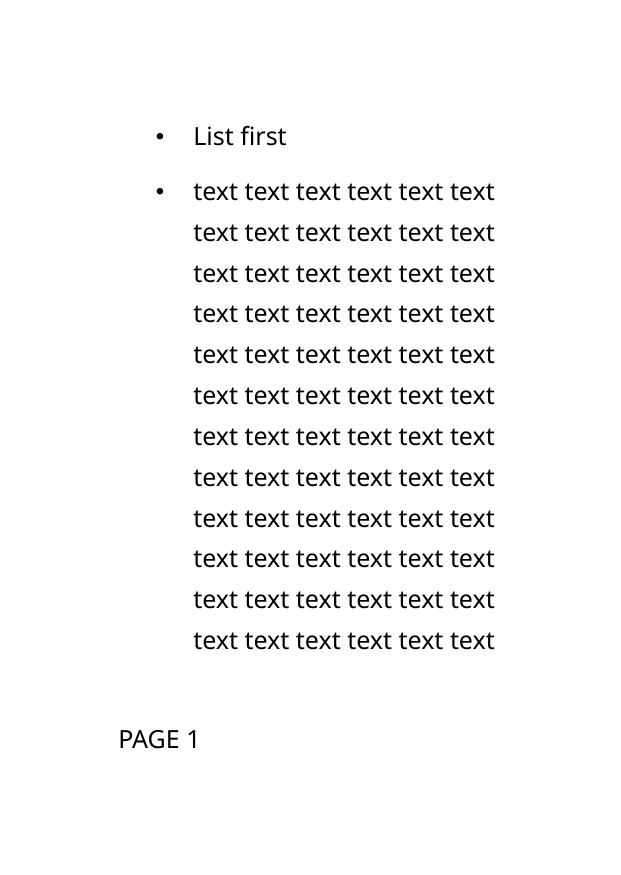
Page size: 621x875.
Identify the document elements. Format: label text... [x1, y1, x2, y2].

list List first [156, 118, 502, 152]
list text text text text text text text text text text text text text text text text text text text text text text text text text text text text text text text text text text text text text text text text text text text text text text text text text text text text text text text text text text text text text text text text text text text text text text text text text text text text text text text text text text text text text text text text text text text text text text text text text text text text text text text text 1tex 2ext text text text text text text text text text text text text text text text text text text text text text text text text text text text text text text text text text text text text text text text text text text text text text text text text text text text text text text text text text text text text text text text text text text text text text text text text text text text text text text text text text text text text text text text text text text text text text text text text text text text text text text text text text text text text text text text 3ext text text text text text text text text text text text text text text text text text text text text text text text text text text text text text text text text [156, 173, 502, 657]
